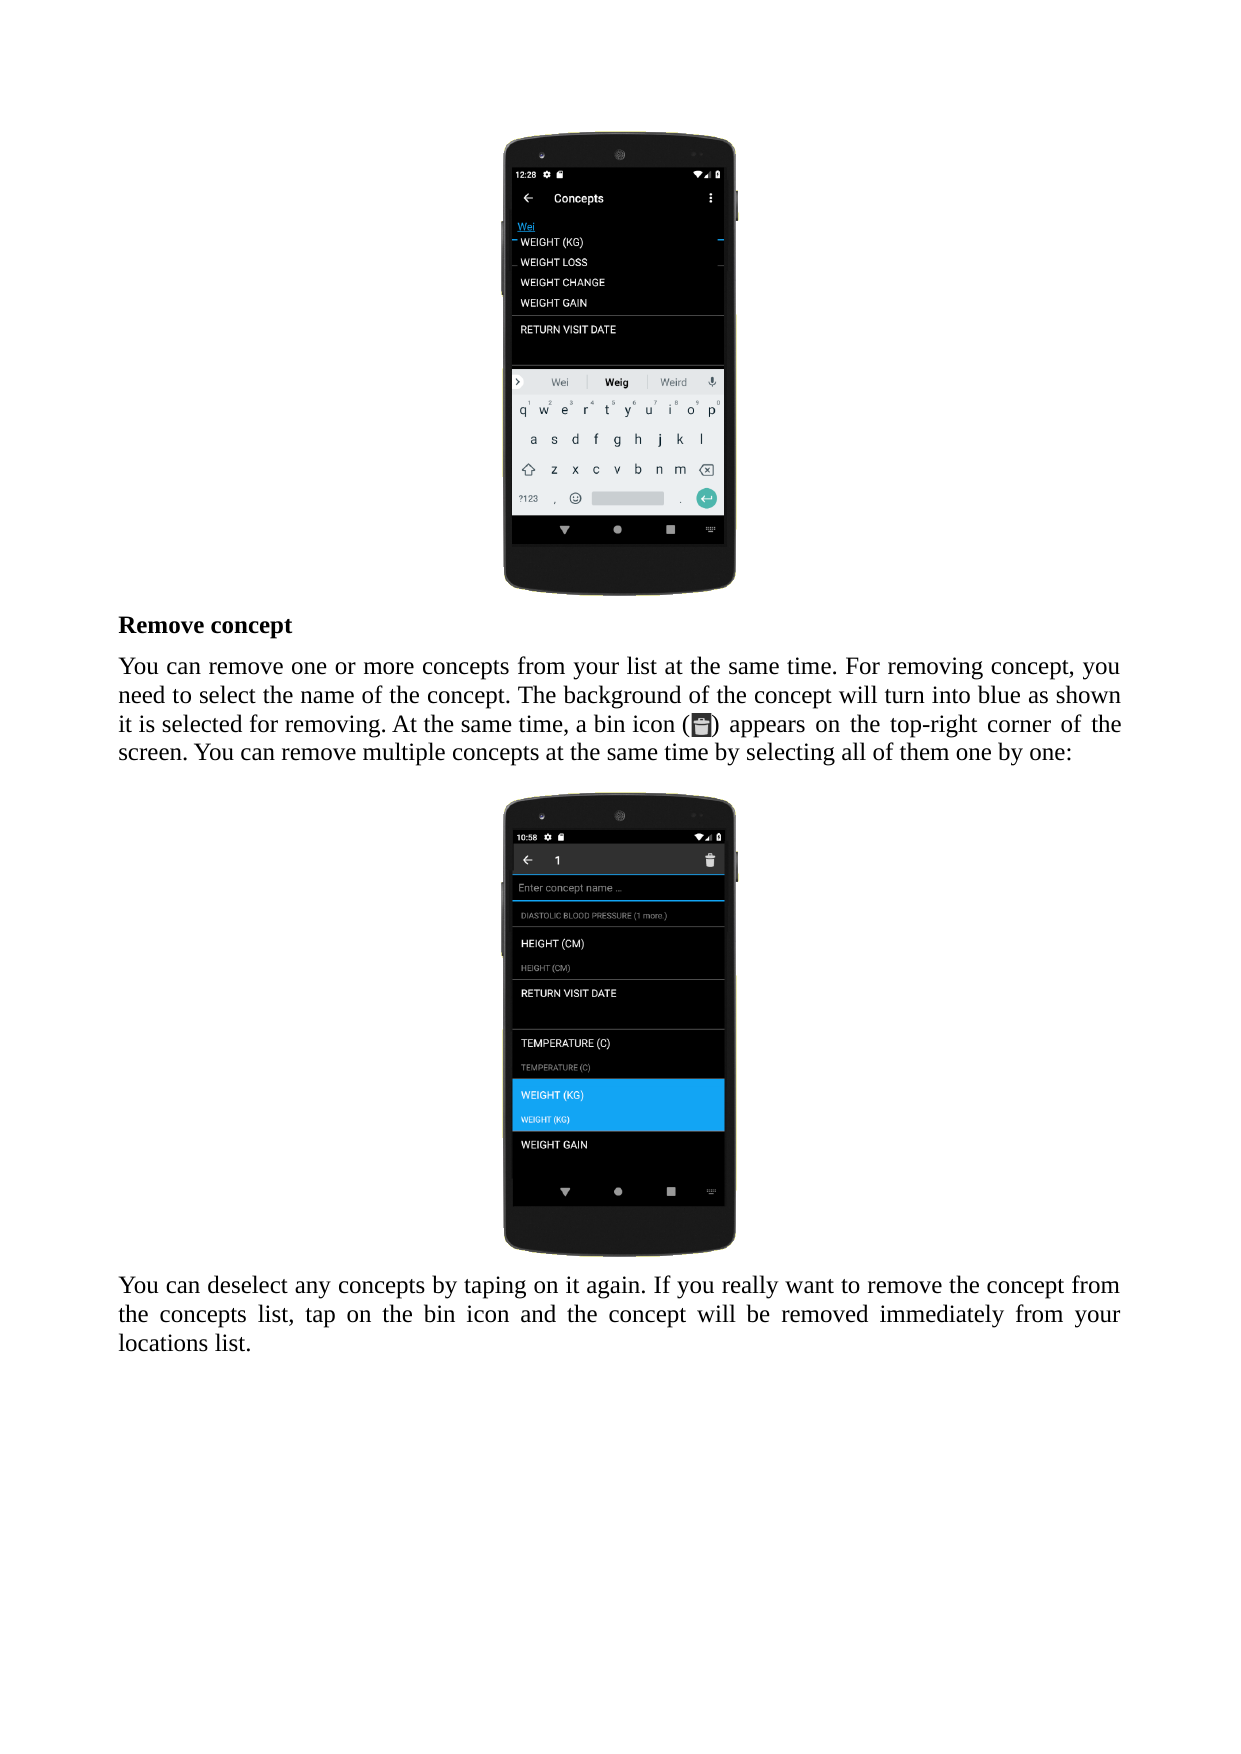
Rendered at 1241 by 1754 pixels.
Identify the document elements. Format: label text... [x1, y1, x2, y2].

picture [691, 713, 712, 737]
text You can deselect any concepts by taping on it again. If you really want to remove the concept from the concepts list, tap on the bin icon and the concept will be removed immediately from your locations list. [118, 779, 1122, 1357]
picture [496, 791, 745, 1259]
subtitle Remove concept [118, 118, 1122, 639]
text You can remove one or more concepts from your list at the same time. For removing concept, you need to select the name of the concept. The background of the concept will turn into blue as shown it is selected for removing. At the same time, a bin icon ( ) appears on the top-right corner of the screen. You can remove multiple concepts at the same time by selecting all of them one by one: [118, 651, 1122, 766]
picture [496, 130, 745, 598]
